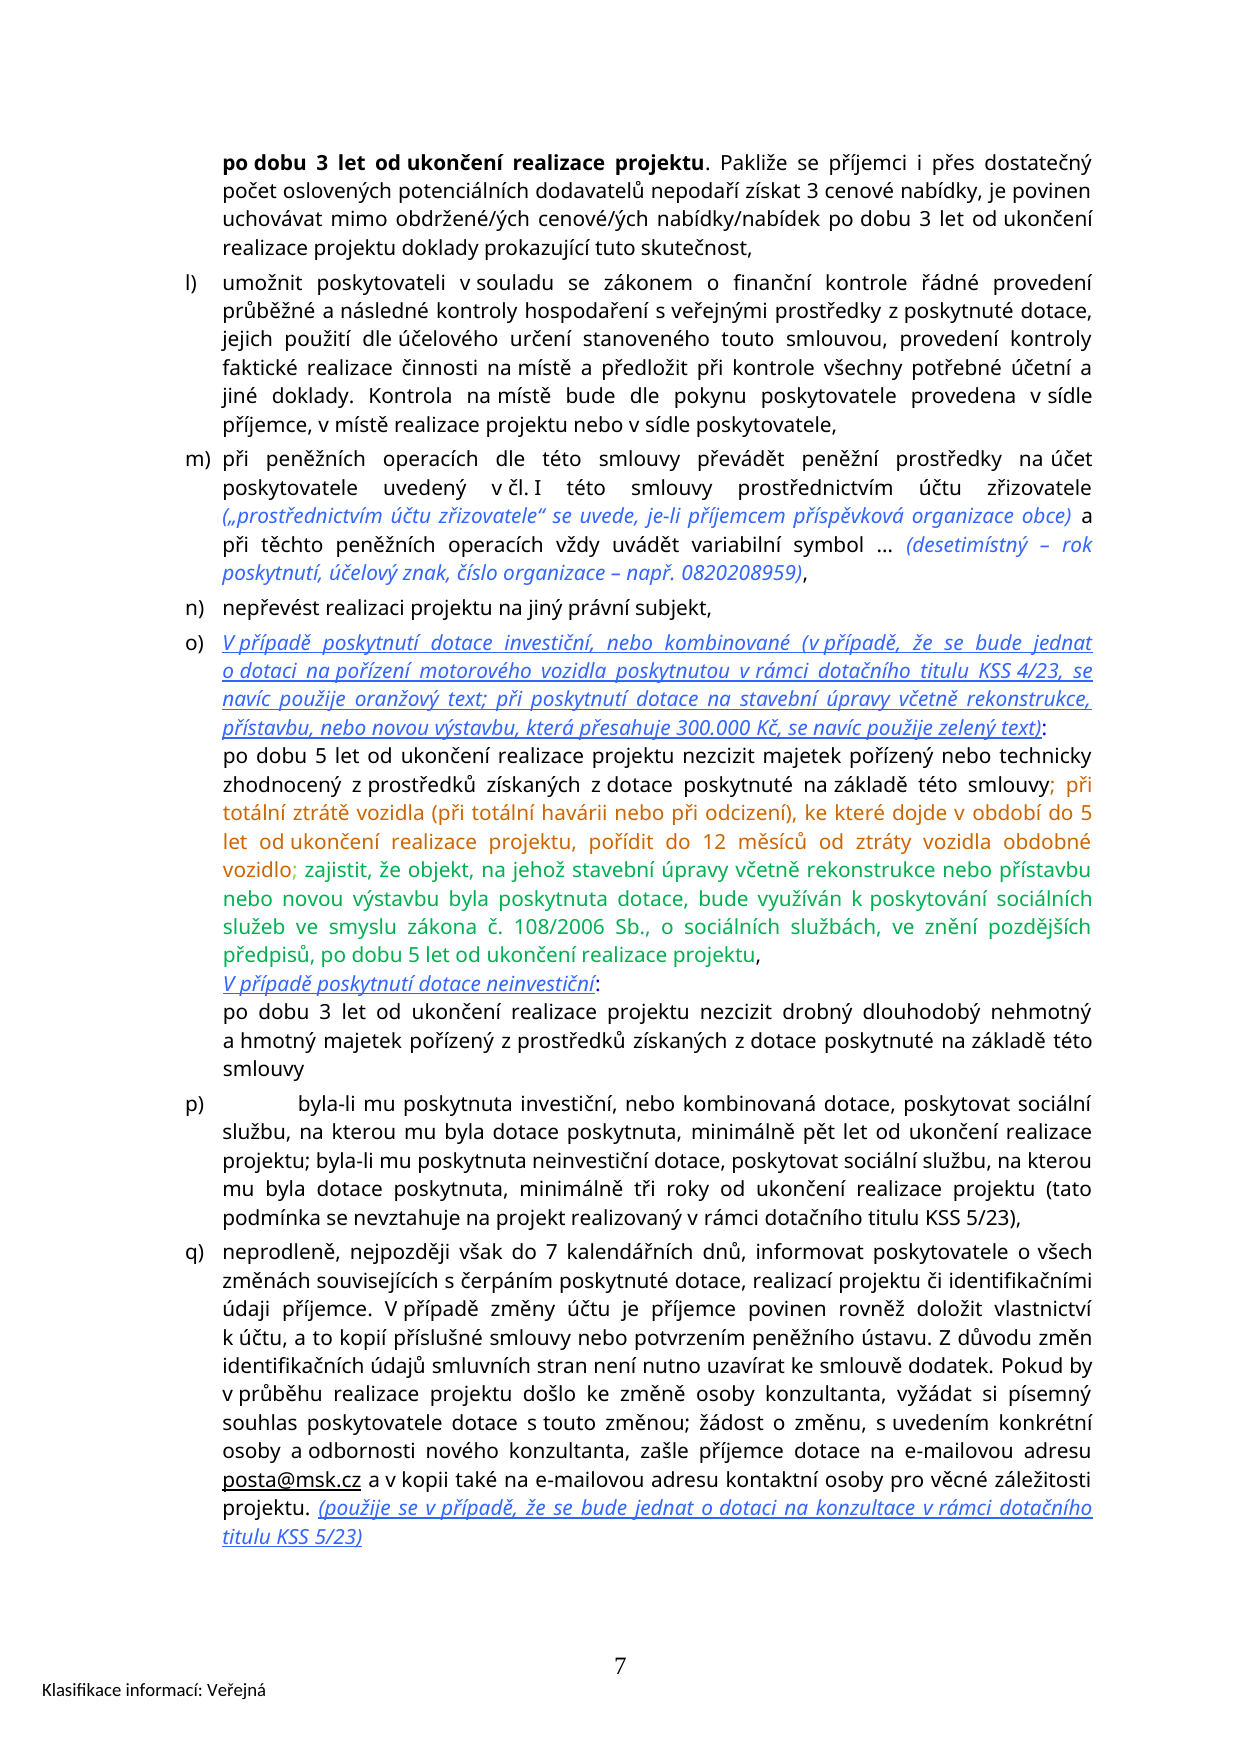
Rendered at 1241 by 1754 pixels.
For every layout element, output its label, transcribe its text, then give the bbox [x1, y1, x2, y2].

list byla-li mu poskytnuta investiční, nebo kombinovaná dotace, poskytovat sociální službu, na kterou mu byla dotace poskytnuta, minimálně pět let od ukončení realizace projektu; byla-li mu poskytnuta neinvestiční dotace, poskytovat sociální službu, na kterou mu byla dotace poskytnuta, minimálně tři roky od ukončení realizace projektu (tato podmínka se nevztahuje na projekt realizovaný v rámci dotačního titulu KSS 5/23), [185, 1089, 1092, 1231]
list umožnit poskytovateli v souladu se zákonem o finanční kontrole řádné provedení průběžné a následné kontroly hospodaření s veřejnými prostředky z poskytnuté dotace, jejich použití dle účelového určení stanoveného touto smlouvou, provedení kontroly faktické realizace činnosti na místě a předložit při kontrole všechny potřebné účetní a jiné doklady. Kontrola na místě bude dle pokynu poskytovatele provedena v sídle příjemce, v místě realizace projektu nebo v sídle poskytovatele, [185, 268, 1092, 438]
text po dobu 5 let od ukončení realizace projektu nezcizit majetek pořízený nebo technicky zhodnocený z prostředků získaných z dotace poskytnuté na základě této smlouvy; při totální ztrátě vozidla (při totální havárii nebo při odcizení), ke které dojde v období do 5 let od ukončení realizace projektu, pořídit do 12 měsíců od ztráty vozidla obdobné vozidlo; zajistit, že objekt, na jehož stavební úpravy včetně rekonstrukce nebo přístavbu nebo novou výstavbu byla poskytnuta dotace, bude využíván k poskytování sociálních služeb ve smyslu zákona č. 108/2006 Sb., o sociálních službách, ve znění pozdějších předpisů, po dobu 5 let od ukončení realizace projektu, [223, 741, 1092, 969]
list V případě poskytnutí dotace investiční, nebo kombinované (v případě, že se bude jednat o dotaci na pořízení motorového vozidla poskytnutou v rámci dotačního titulu KSS 4/23, se navíc použije oranžový text; při poskytnutí dotace na stavební úpravy včetně rekonstrukce, přístavbu, nebo novou výstavbu, která přesahuje 300.000 Kč, se navíc použije zelený text): [185, 628, 1092, 741]
list neprodleně, nejpozději však do 7 kalendářních dnů, informovat poskytovatele o všech změnách souvisejících s čerpáním poskytnuté dotace, realizací projektu či identifikačními údaji příjemce. V případě změny účtu je příjemce povinen rovněž doložit vlastnictví k účtu, a to kopií příslušné smlouvy nebo potvrzením peněžního ústavu. Z důvodu změn identifikačních údajů smluvních stran není nutno uzavírat ke smlouvě dodatek. Pokud by v průběhu realizace projektu došlo ke změně osoby konzultanta, vyžádat si písemný souhlas poskytovatele dotace s touto změnou; žádost o změnu, s uvedením konkrétní osoby a odbornosti nového konzultanta, zašle příjemce dotace na e-mailovou adresu posta@msk.cz a v kopii také na e-mailovou adresu kontaktní osoby pro věcné záležitosti projektu. (použije se v případě, že se bude jednat o dotaci na konzultace v rámci dotačního titulu KSS 5/23) [185, 1237, 1092, 1550]
list po dobu 3 let od ukončení realizace projektu. Pakliže se příjemci i přes dostatečný počet oslovených potenciálních dodavatelů nepodaří získat 3 cenové nabídky, je povinen uchovávat mimo obdržené/ých cenové/ých nabídky/nabídek po dobu 3 let od ukončení realizace projektu doklady prokazující tuto skutečnost, [185, 148, 1092, 261]
text po dobu 3 let od ukončení realizace projektu nezcizit drobný dlouhodobý nehmotný a hmotný majetek pořízený z prostředků získaných z dotace poskytnuté na základě této smlouvy [223, 997, 1092, 1083]
text V případě poskytnutí dotace neinvestiční: [223, 969, 1092, 997]
list nepřevést realizaci projektu na jiný právní subjekt, [185, 593, 1092, 621]
list při peněžních operacích dle této smlouvy převádět peněžní prostředky na účet poskytovatele uvedený v čl. I této smlouvy prostřednictvím účtu zřizovatele („prostřednictvím účtu zřizovatele“ se uvede, je-li příjemcem příspěvková organizace obce) a při těchto peněžních operacích vždy uvádět variabilní symbol … (desetimístný – rok poskytnutí, účelový znak, číslo organizace – např. 0820208959), [185, 444, 1092, 587]
